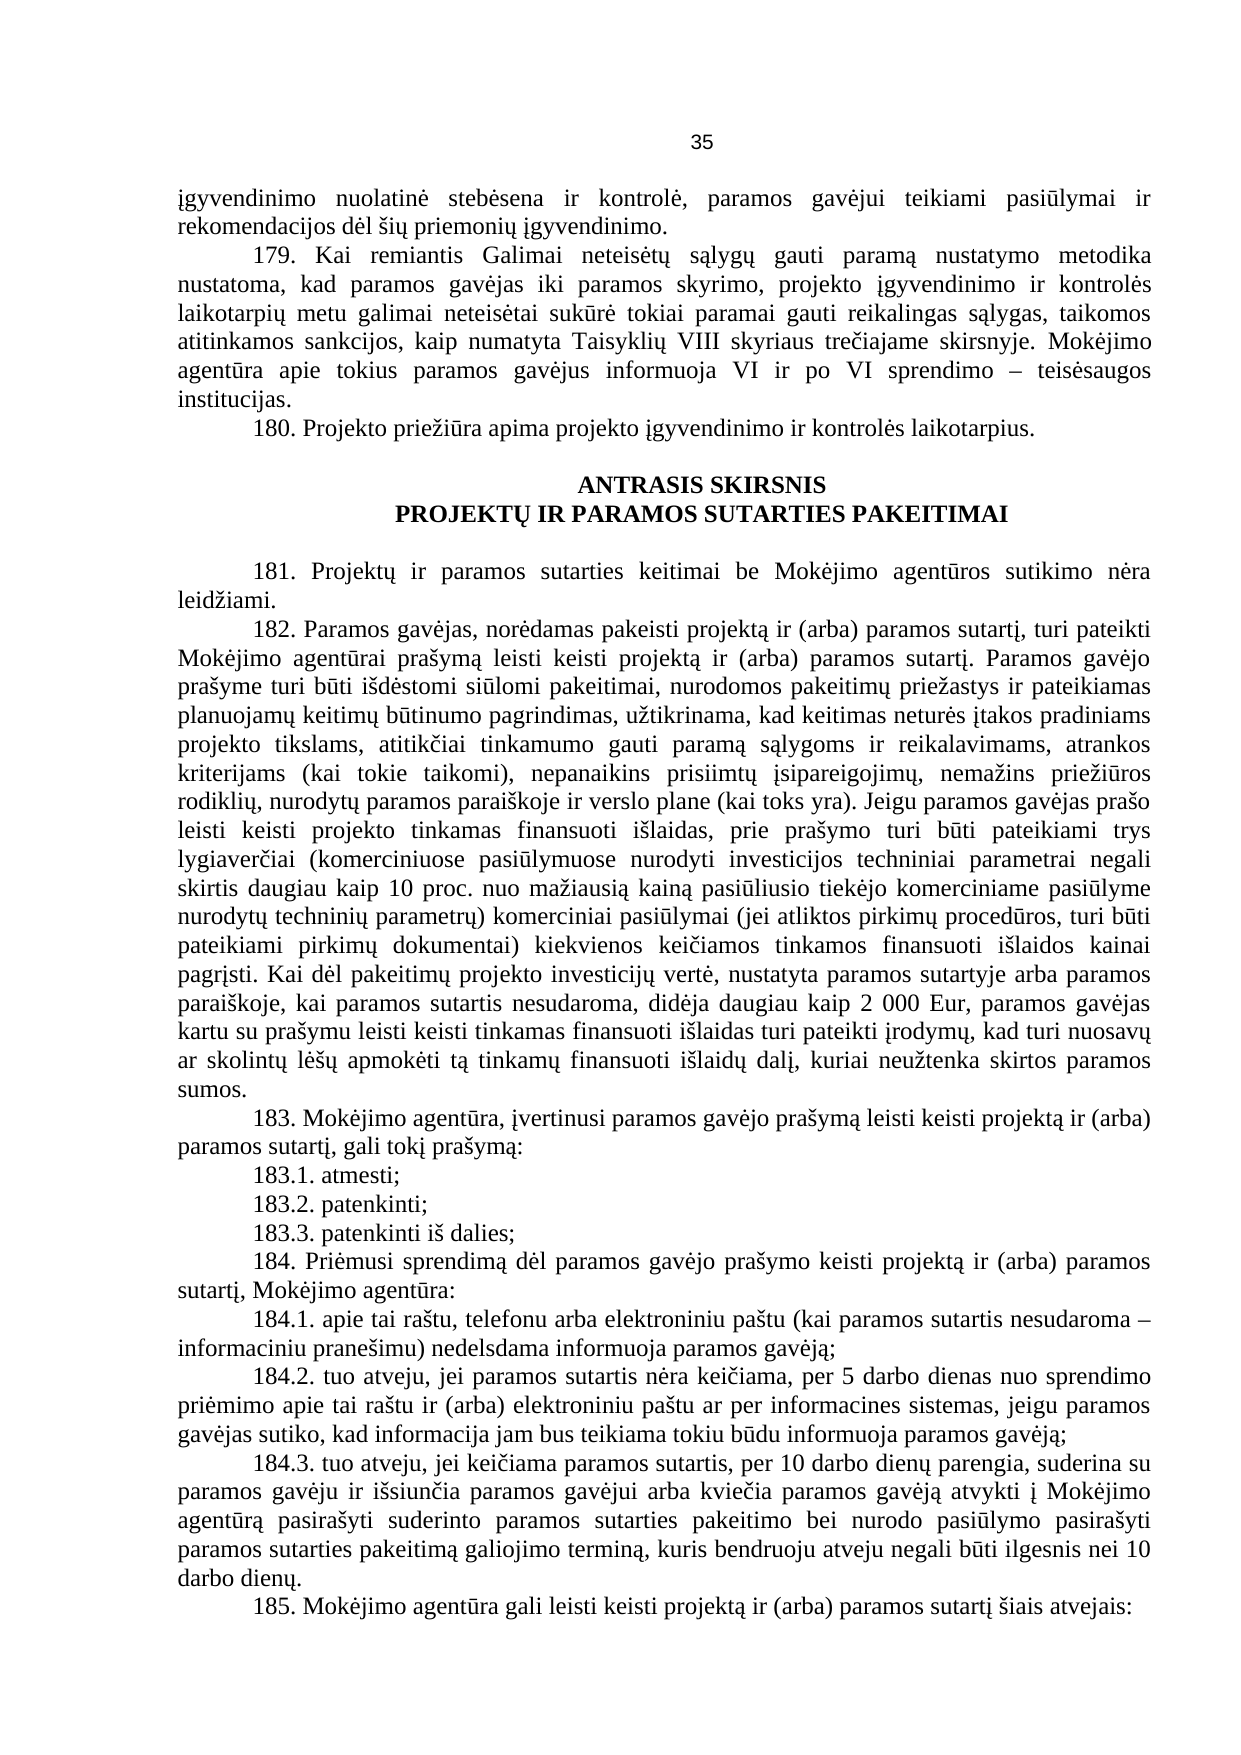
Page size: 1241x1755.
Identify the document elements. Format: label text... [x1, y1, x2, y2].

text 183.2. patenkinti; [177, 1189, 1152, 1218]
text 179. Kai remiantis Galimai neteisėtų sąlygų gauti paramą nustatymo metodika nustatoma, kad paramos gavėjas iki paramos skyrimo, projekto įgyvendinimo ir kontrolės laikotarpių metu galimai neteisėtai sukūrė tokiai paramai gauti reikalingas sąlygas, taikomos atitinkamos sankcijos, kaip numatyta Taisyklių VIII skyriaus trečiajame skirsnyje. Mokėjimo agentūra apie tokius paramos gavėjus informuoja VI ir po VI sprendimo – teisėsaugos institucijas. [177, 240, 1152, 413]
text PROJEKTŲ IR PARAMOS SUTARTIES PAKEITIMAI [177, 499, 1152, 528]
text 183.3. patenkinti iš dalies; [177, 1218, 1152, 1246]
text 183. Mokėjimo agentūra, įvertinusi paramos gavėjo prašymą leisti keisti projektą ir (arba) paramos sutartį, gali tokį prašymą: [177, 1103, 1152, 1160]
text 184.1. apie tai raštu, telefonu arba elektroniniu paštu (kai paramos sutartis nesudaroma – informaciniu pranešimu) nedelsdama informuoja paramos gavėją; [177, 1304, 1152, 1361]
text 180. Projekto priežiūra apima projekto įgyvendinimo ir kontrolės laikotarpius. [177, 413, 1152, 441]
text ANTRASIS SKIRSNIS [177, 470, 1152, 499]
text 184. Priėmusi sprendimą dėl paramos gavėjo prašymo keisti projektą ir (arba) paramos sutartį, Mokėjimo agentūra: [177, 1246, 1152, 1304]
text įgyvendinimo nuolatinė stebėsena ir kontrolė, paramos gavėjui teikiami pasiūlymai ir rekomendacijos dėl šių priemonių įgyvendinimo. [177, 183, 1152, 240]
text 181. Projektų ir paramos sutarties keitimai be Mokėjimo agentūros sutikimo nėra leidžiami. [177, 556, 1152, 614]
text 184.3. tuo atveju, jei keičiama paramos sutartis, per 10 darbo dienų parengia, suderina su paramos gavėju ir išsiunčia paramos gavėjui arba kviečia paramos gavėją atvykti į Mokėjimo agentūrą pasirašyti suderinto paramos sutarties pakeitimo bei nurodo pasiūlymo pasirašyti paramos sutarties pakeitimą galiojimo terminą, kuris bendruoju atveju negali būti ilgesnis nei 10 darbo dienų. [177, 1448, 1152, 1591]
text 184.2. tuo atveju, jei paramos sutartis nėra keičiama, per 5 darbo dienas nuo sprendimo priėmimo apie tai raštu ir (arba) elektroniniu paštu ar per informacines sistemas, jeigu paramos gavėjas sutiko, kad informacija jam bus teikiama tokiu būdu informuoja paramos gavėją; [177, 1361, 1152, 1448]
text 185. Mokėjimo agentūra gali leisti keisti projektą ir (arba) paramos sutartį šiais atvejais: [177, 1591, 1152, 1620]
text 183.1. atmesti; [177, 1160, 1152, 1189]
text 182. Paramos gavėjas, norėdamas pakeisti projektą ir (arba) paramos sutartį, turi pateikti Mokėjimo agentūrai prašymą leisti keisti projektą ir (arba) paramos sutartį. Paramos gavėjo prašyme turi būti išdėstomi siūlomi pakeitimai, nurodomos pakeitimų priežastys ir pateikiamas planuojamų keitimų būtinumo pagrindimas, užtikrinama, kad keitimas neturės įtakos pradiniams projekto tikslams, atitikčiai tinkamumo gauti paramą sąlygoms ir reikalavimams, atrankos kriterijams (kai tokie taikomi), nepanaikins prisiimtų įsipareigojimų, nemažins priežiūros rodiklių, nurodytų paramos paraiškoje ir verslo plane (kai toks yra). Jeigu paramos gavėjas prašo leisti keisti projekto tinkamas finansuoti išlaidas, prie prašymo turi būti pateikiami trys lygiaverčiai (komerciniuose pasiūlymuose nurodyti investicijos techniniai parametrai negali skirtis daugiau kaip 10 proc. nuo mažiausią kainą pasiūliusio tiekėjo komerciniame pasiūlyme nurodytų techninių parametrų) komerciniai pasiūlymai (jei atliktos pirkimų procedūros, turi būti pateikiami pirkimų dokumentai) kiekvienos keičiamos tinkamos finansuoti išlaidos kainai pagrįsti. Kai dėl pakeitimų projekto investicijų vertė, nustatyta paramos sutartyje arba paramos paraiškoje, kai paramos sutartis nesudaroma, didėja daugiau kaip 2 000 Eur, paramos gavėjas kartu su prašymu leisti keisti tinkamas finansuoti išlaidas turi pateikti įrodymų, kad turi nuosavų ar skolintų lėšų apmokėti tą tinkamų finansuoti išlaidų dalį, kuriai neužtenka skirtos paramos sumos. [177, 614, 1152, 1103]
